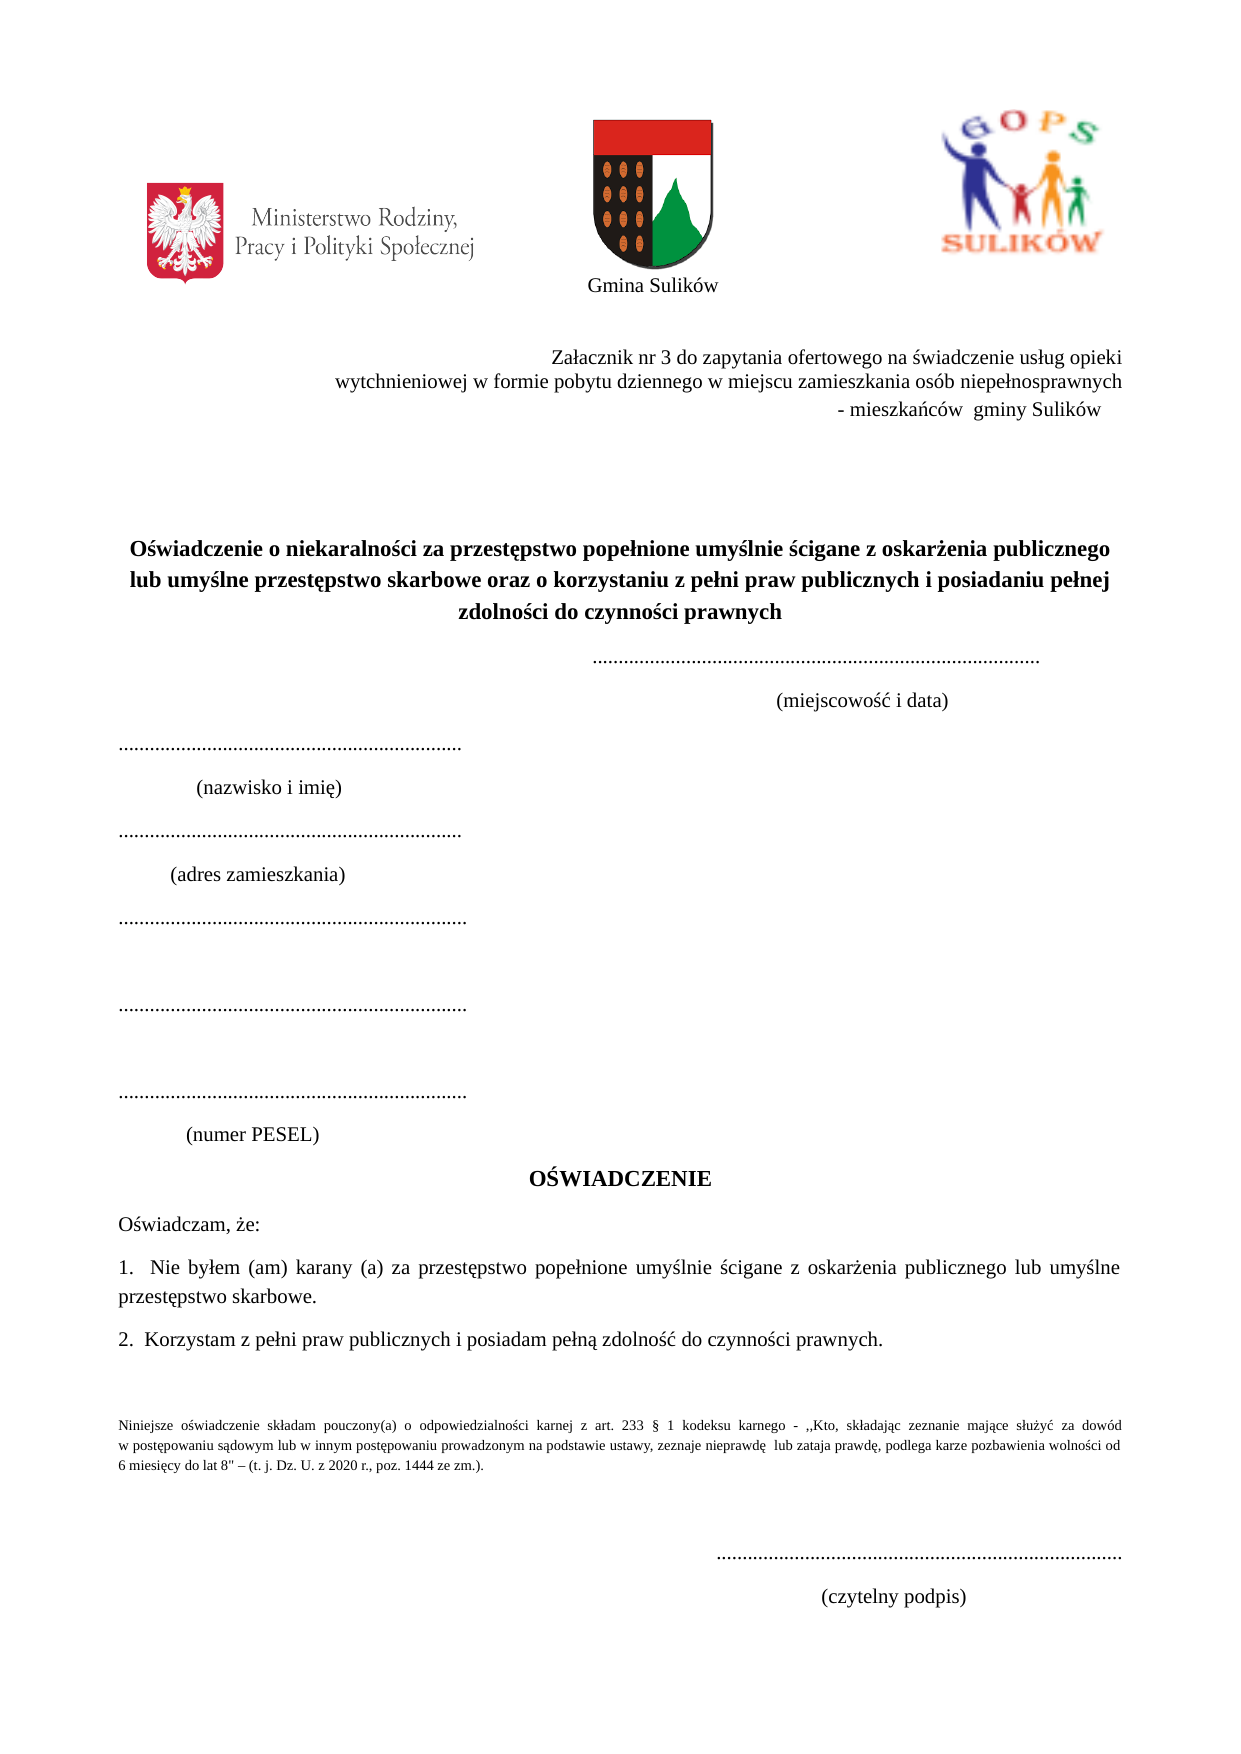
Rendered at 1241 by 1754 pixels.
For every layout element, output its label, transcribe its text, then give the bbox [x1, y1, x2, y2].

text ................................................................... [118, 905, 1122, 929]
text ...................................................................................... [118, 644, 1122, 668]
text (miejscowość i data) [118, 688, 1122, 712]
text Oświadczam, że: [118, 1212, 1122, 1236]
text (numer PESEL) [118, 1122, 1122, 1146]
text .................................................................. [118, 818, 1122, 842]
text wytchnieniowej w formie pobytu dziennego w miejscu zamieszkania osób niepełnosprawnych - mieszkańców gminy Sulików [118, 369, 1122, 421]
text ................................................................... [118, 1079, 1122, 1103]
picture [92, 116, 530, 357]
picture [588, 115, 716, 271]
text OŚWIADCZENIE [118, 1166, 1122, 1192]
text .............................................................................. [118, 1538, 1122, 1564]
text 1. Nie byłem (am) karany (a) za przestępstwo popełnione umyślnie ścigane z oskarżenia publicznego lub umyślne przestępstwo skarbowe. [118, 1255, 1122, 1308]
text Niniejsze oświadczenie składam pouczony(a) o odpowiedzialności karnej z art. 233 § 1 kodeksu karnego - ,,Kto, składając zeznanie mające służyć za dowód w postępowaniu sądowym lub w innym postępowaniu prowadzonym na podstawie ustawy, zeznaje nieprawdę lub zataja prawdę, podlega karze pozbawienia wolności od 6 miesięcy do lat 8" – (t. j. Dz. U. z 2020 r., poz. 1444 ze zm.). [118, 1417, 1122, 1474]
text Oświadczenie o niekaralności za przestępstwo popełnione umyślnie ścigane z oskarżenia publicznego lub umyślne przestępstwo skarbowe oraz o korzystaniu z pełni praw publicznych i posiadaniu pełnej zdolności do czynności prawnych [118, 535, 1122, 624]
text 2. Korzystam z pełni praw publicznych i posiadam pełną zdolność do czynności prawnych. [118, 1327, 1122, 1351]
text .................................................................. [118, 731, 1122, 755]
text Załacznik nr 3 do zapytania ofertowego na świadczenie usług opieki [118, 345, 1122, 369]
text ................................................................... [118, 992, 1122, 1016]
text (nazwisko i imię) [118, 774, 1122, 799]
text (czytelny podpis) [118, 1584, 1122, 1608]
text (adres zamieszkania) [118, 861, 1122, 886]
text Gmina Sulików [530, 273, 1122, 297]
